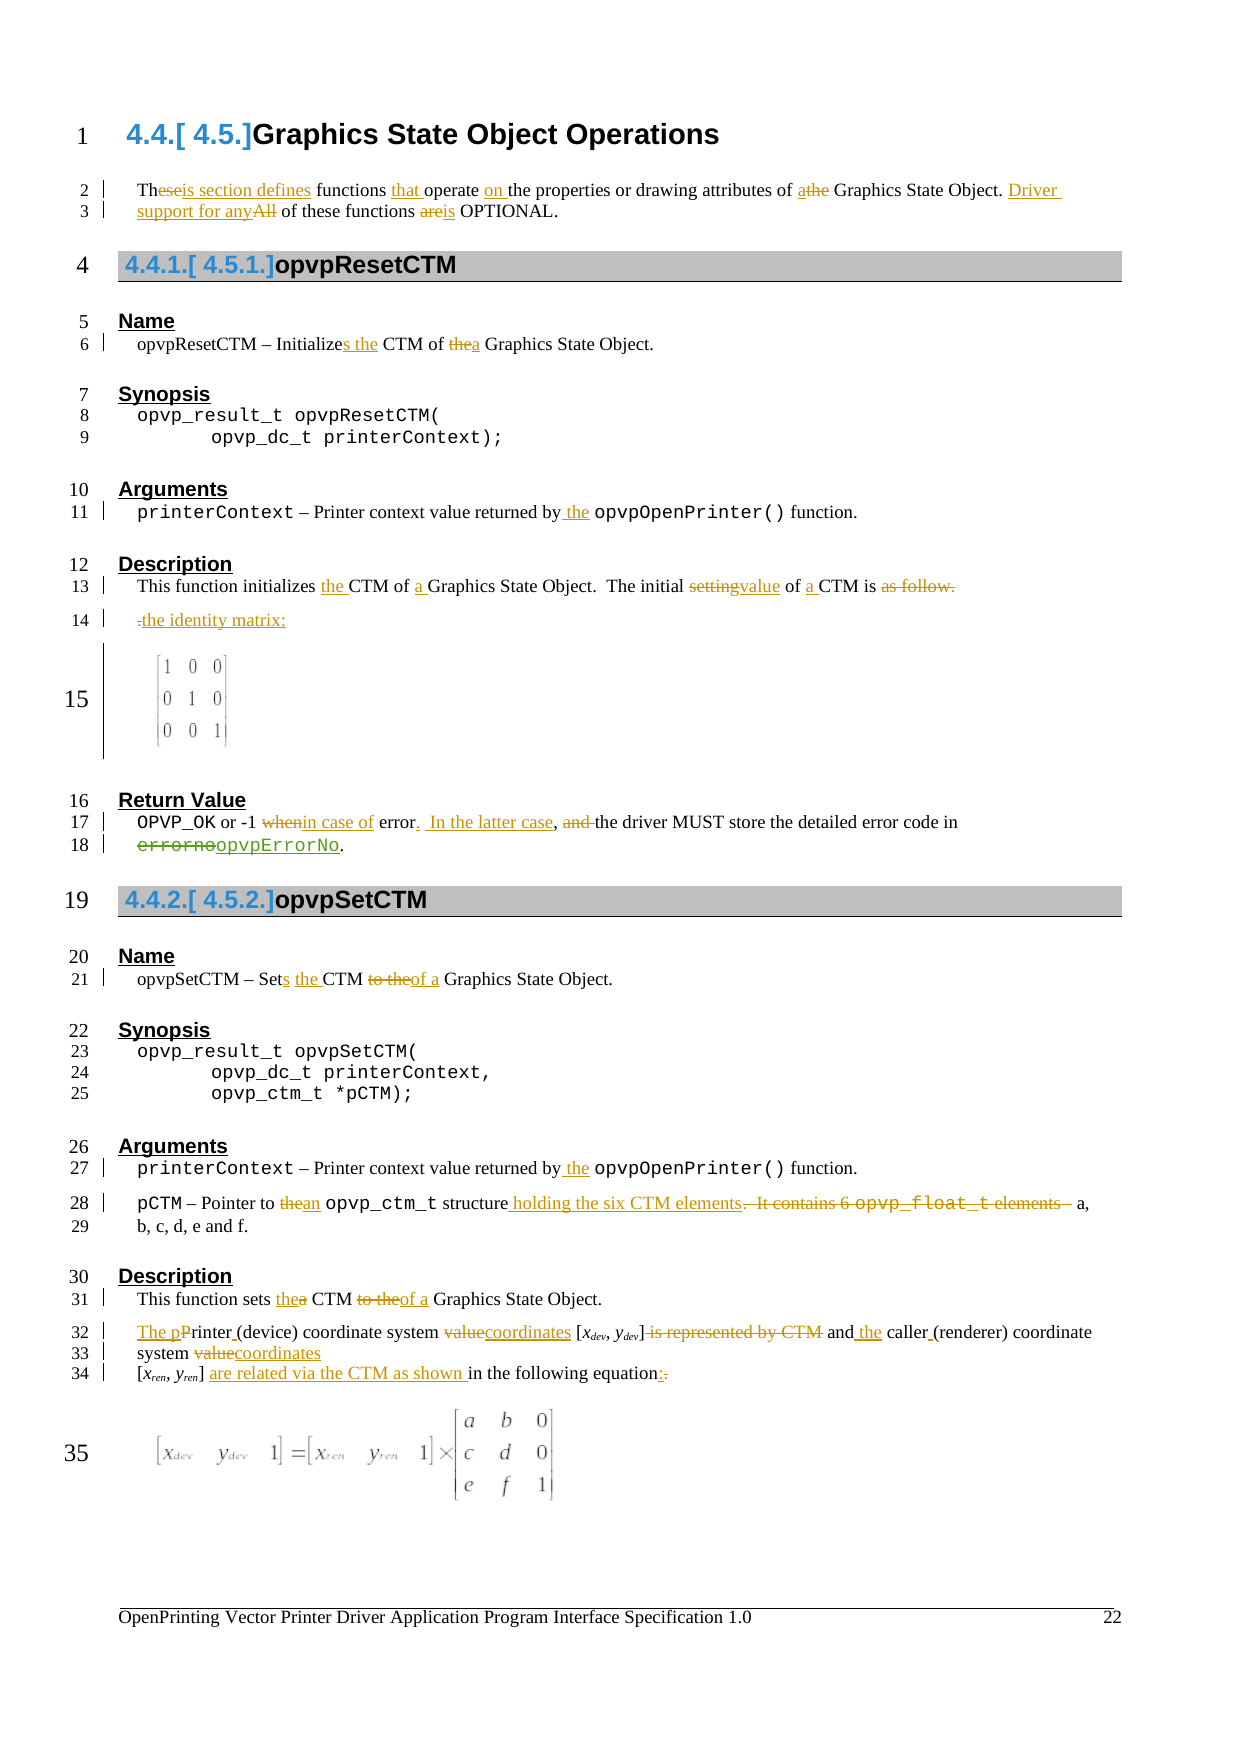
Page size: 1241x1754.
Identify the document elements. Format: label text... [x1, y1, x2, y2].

text pCTM – Pointer to an opvp_ctm_t structure holding the six CTM elements a, b, c, d, e and f. [137, 1193, 1103, 1236]
text OPVP_OK or -1 in case of error. In the latter case, the driver MUST store the detailed error code in opvpErrorNo. [137, 812, 1103, 857]
subtitle Description [118, 1265, 1122, 1288]
text The printer (device) coordinate system coordinates [xdev, ydev] and the caller (renderer) coordinate system coordinates [xren, yren] are related via the CTM as shown in the following equation: [137, 1322, 1103, 1384]
subtitle opvpResetCTM [118, 251, 1122, 281]
subtitle Graphics State Object Operations [118, 118, 1122, 151]
text This function sets the CTM of a Graphics State Object. [137, 1288, 1103, 1309]
text This function initializes the CTM of a Graphics State Object. The initial value of a CTM is the identity matrix: [137, 576, 1103, 597]
subtitle Synopsis [118, 1018, 1122, 1042]
subtitle Name [118, 310, 1122, 333]
text This section defines functions that operate on the properties or drawing attributes of a Graphics State Object. Driver support for any of these functions is OPTIONAL. [137, 180, 1103, 221]
text opvpResetCTM – Initializes the CTM of a Graphics State Object. [137, 333, 1103, 354]
subtitle Return Value [118, 788, 1122, 812]
text opvpSetCTM – Sets the CTM of a Graphics State Object. [137, 968, 1103, 989]
text opvp_result_t opvpResetCTM( opvp_dc_t printerContext); [137, 406, 1103, 449]
subtitle Arguments [118, 1134, 1122, 1158]
text opvp_result_t opvpSetCTM( opvp_dc_t printerContext, opvp_ctm_t *pCTM); [137, 1042, 1103, 1105]
text printerContext – Printer context value returned by the opvpOpenPrinter() function. [137, 1158, 1103, 1180]
subtitle opvpSetCTM [118, 886, 1122, 916]
subtitle Description [118, 553, 1122, 576]
text printerContext – Printer context value returned by the opvpOpenPrinter() function. [137, 501, 1103, 524]
subtitle Arguments [118, 478, 1122, 501]
subtitle Synopsis [118, 383, 1122, 406]
subtitle Name [118, 945, 1122, 968]
